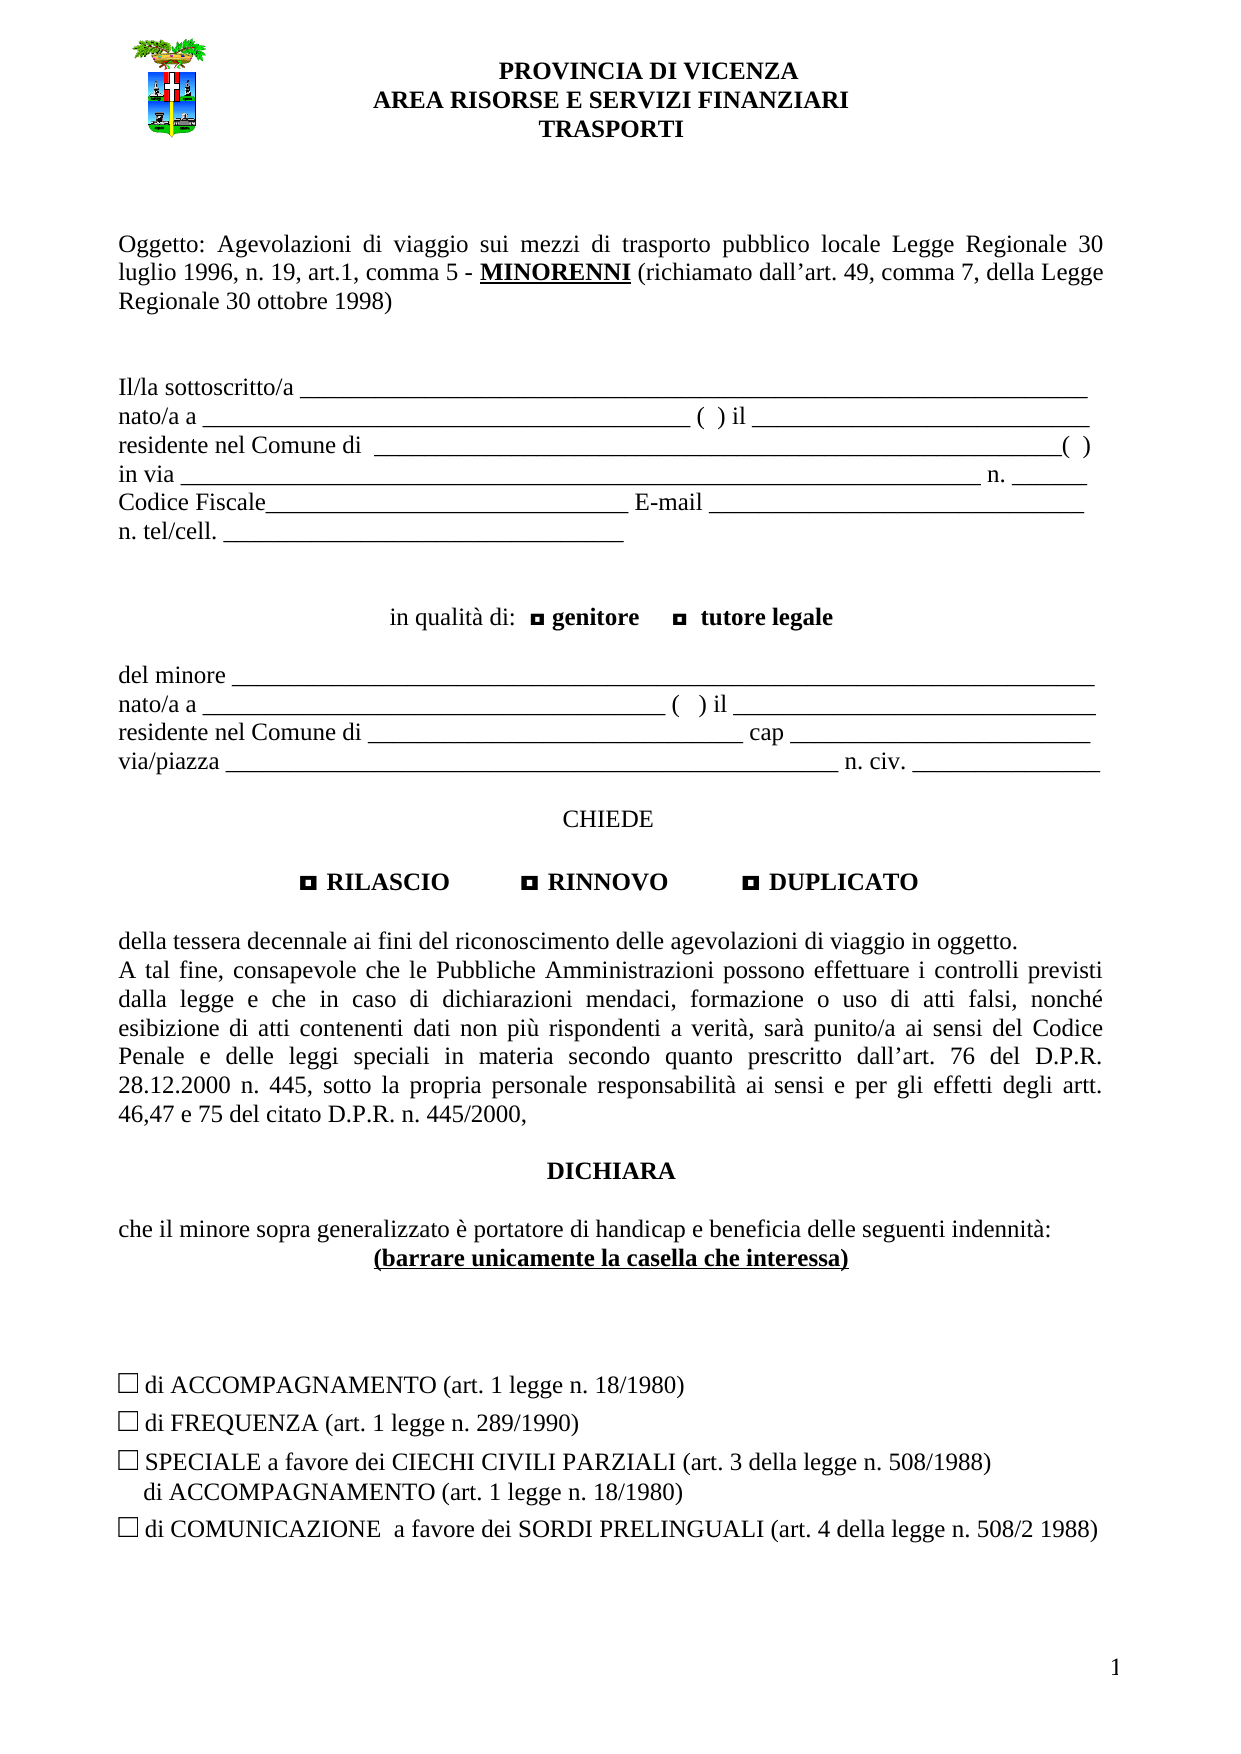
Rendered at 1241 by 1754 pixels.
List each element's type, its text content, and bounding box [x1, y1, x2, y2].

text (barrare unicamente la casella che interessa) [118, 1243, 1104, 1271]
text della tessera decennale ai fini del riconoscimento delle agevolazioni di viaggio in oggetto. [118, 926, 1104, 955]
text PROVINCIA DI VICENZA [207, 56, 1104, 85]
text via/piazza _________________________________________________ n. civ. _______________ [118, 746, 1104, 775]
text Oggetto: Agevolazioni di viaggio sui mezzi di trasporto pubblico locale Legge Regionale 30 luglio 1996, n. 19, art.1, comma 5 - MINORENNI (richiamato dall’art. 49, comma 7, della Legge Regionale 30 ottobre 1998) [118, 229, 1104, 315]
text Il/la sottoscritto/a _______________________________________________________________ nato/a a _______________________________________ ( ) il ___________________________ [118, 372, 1104, 430]
text AREA RISORSE E SERVIZI FINANZIARI [207, 85, 1104, 114]
text residente nel Comune di _______________________________________________________( ) [118, 430, 1151, 459]
text di ACCOMPAGNAMENTO (art. 1 legge n. 18/1980) [118, 1477, 1151, 1506]
text n. tel/cell. ________________________________ [118, 516, 1104, 545]
text che il minore sopra generalizzato è portatore di handicap e beneficia delle seguenti indennità: [118, 1214, 1104, 1243]
text TRASPORTI [118, 114, 1104, 171]
text □ SPECIALE a favore dei CIECHI CIVILI PARZIALI (art. 3 della legge n. 508/1988) [118, 1439, 1151, 1477]
text CHIEDE [118, 804, 1104, 832]
text residente nel Comune di ______________________________ cap ________________________ [118, 717, 1104, 746]
text □ di FREQUENZA (art. 1 legge n. 289/1990) [118, 1401, 1151, 1439]
text □ di COMUNICAZIONE a favore dei SORDI PRELINGUALI (art. 4 della legge n. 508/2 1988) [118, 1506, 1151, 1544]
text nato/a a _____________________________________ ( ) il _____________________________ [118, 689, 1104, 717]
text □ di ACCOMPAGNAMENTO (art. 1 legge n. 18/1980) [118, 1362, 1151, 1401]
text A tal fine, consapevole che le Pubbliche Amministrazioni possono effettuare i controlli previsti dalla legge e che in caso di dichiarazioni mendaci, formazione o uso di atti falsi, nonché esibizione di atti contenenti dati non più rispondenti a verità, sarà punito/a ai sensi del Codice Penale e delle leggi speciali in materia secondo quanto prescritto dall’art. 76 del D.P.R. 28.12.2000 n. 445, sotto la propria personale responsabilità ai sensi e per gli effetti degli artt. 46,47 e 75 del citato D.P.R. n. 445/2000, [118, 955, 1104, 1128]
text ߛ RILASCIO ߛ RINNOVO ߛ DUPLICATO [118, 861, 1104, 898]
text in qualità di: ߛ genitore ߛ tutore legale [118, 602, 1104, 631]
text del minore _____________________________________________________________________ [118, 660, 1104, 689]
text Codice Fiscale_____________________________ E-mail ______________________________ [118, 487, 1151, 516]
text [118, 56, 132, 85]
text DICHIARA [118, 1156, 1104, 1185]
text in via ________________________________________________________________ n. ______ [118, 459, 1151, 487]
